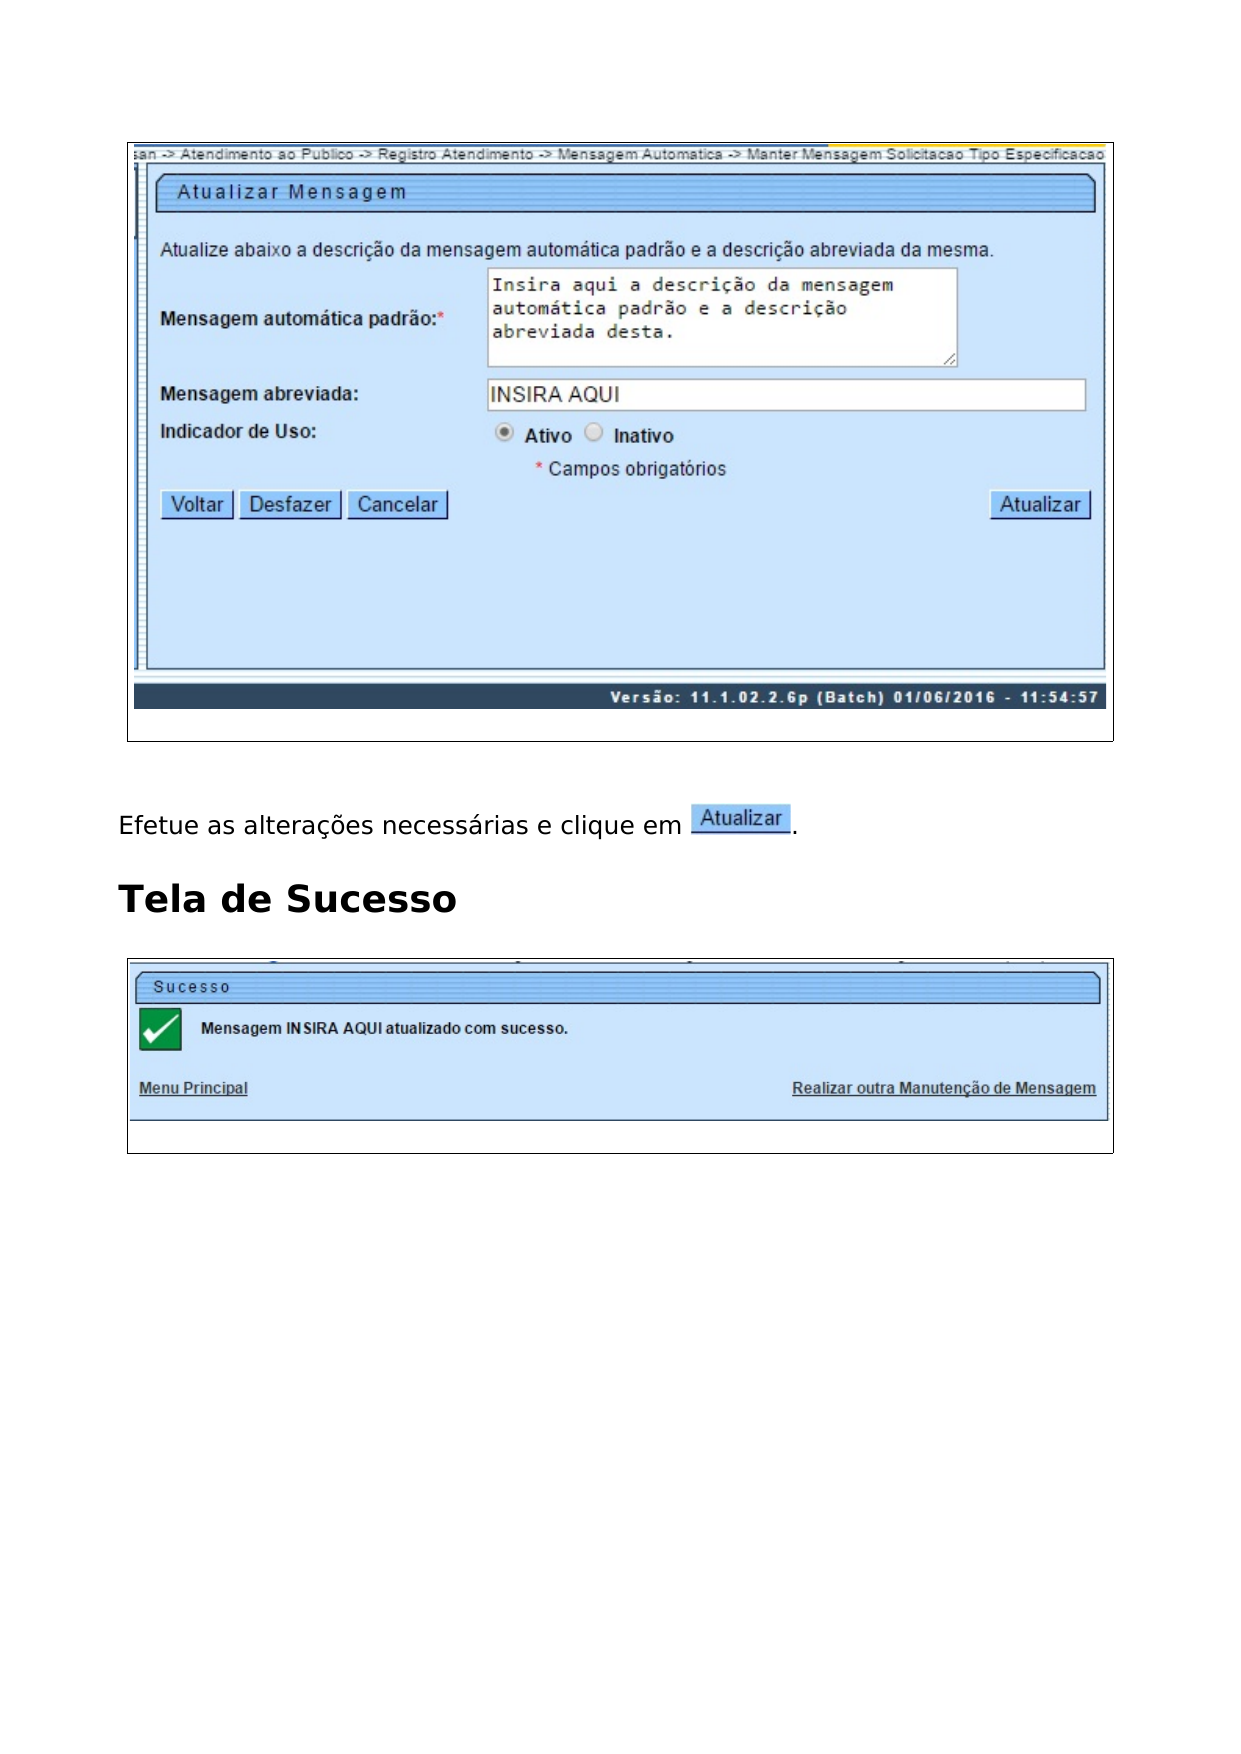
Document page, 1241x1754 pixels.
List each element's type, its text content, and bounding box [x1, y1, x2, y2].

picture [690, 803, 791, 835]
table_header [128, 143, 1113, 741]
table_header [128, 959, 1113, 1153]
picture [134, 144, 1107, 709]
subtitle Tela de Sucesso [118, 878, 1122, 922]
text Efetue as alterações necessárias e clique em . [118, 803, 1122, 841]
picture [129, 961, 1111, 1121]
